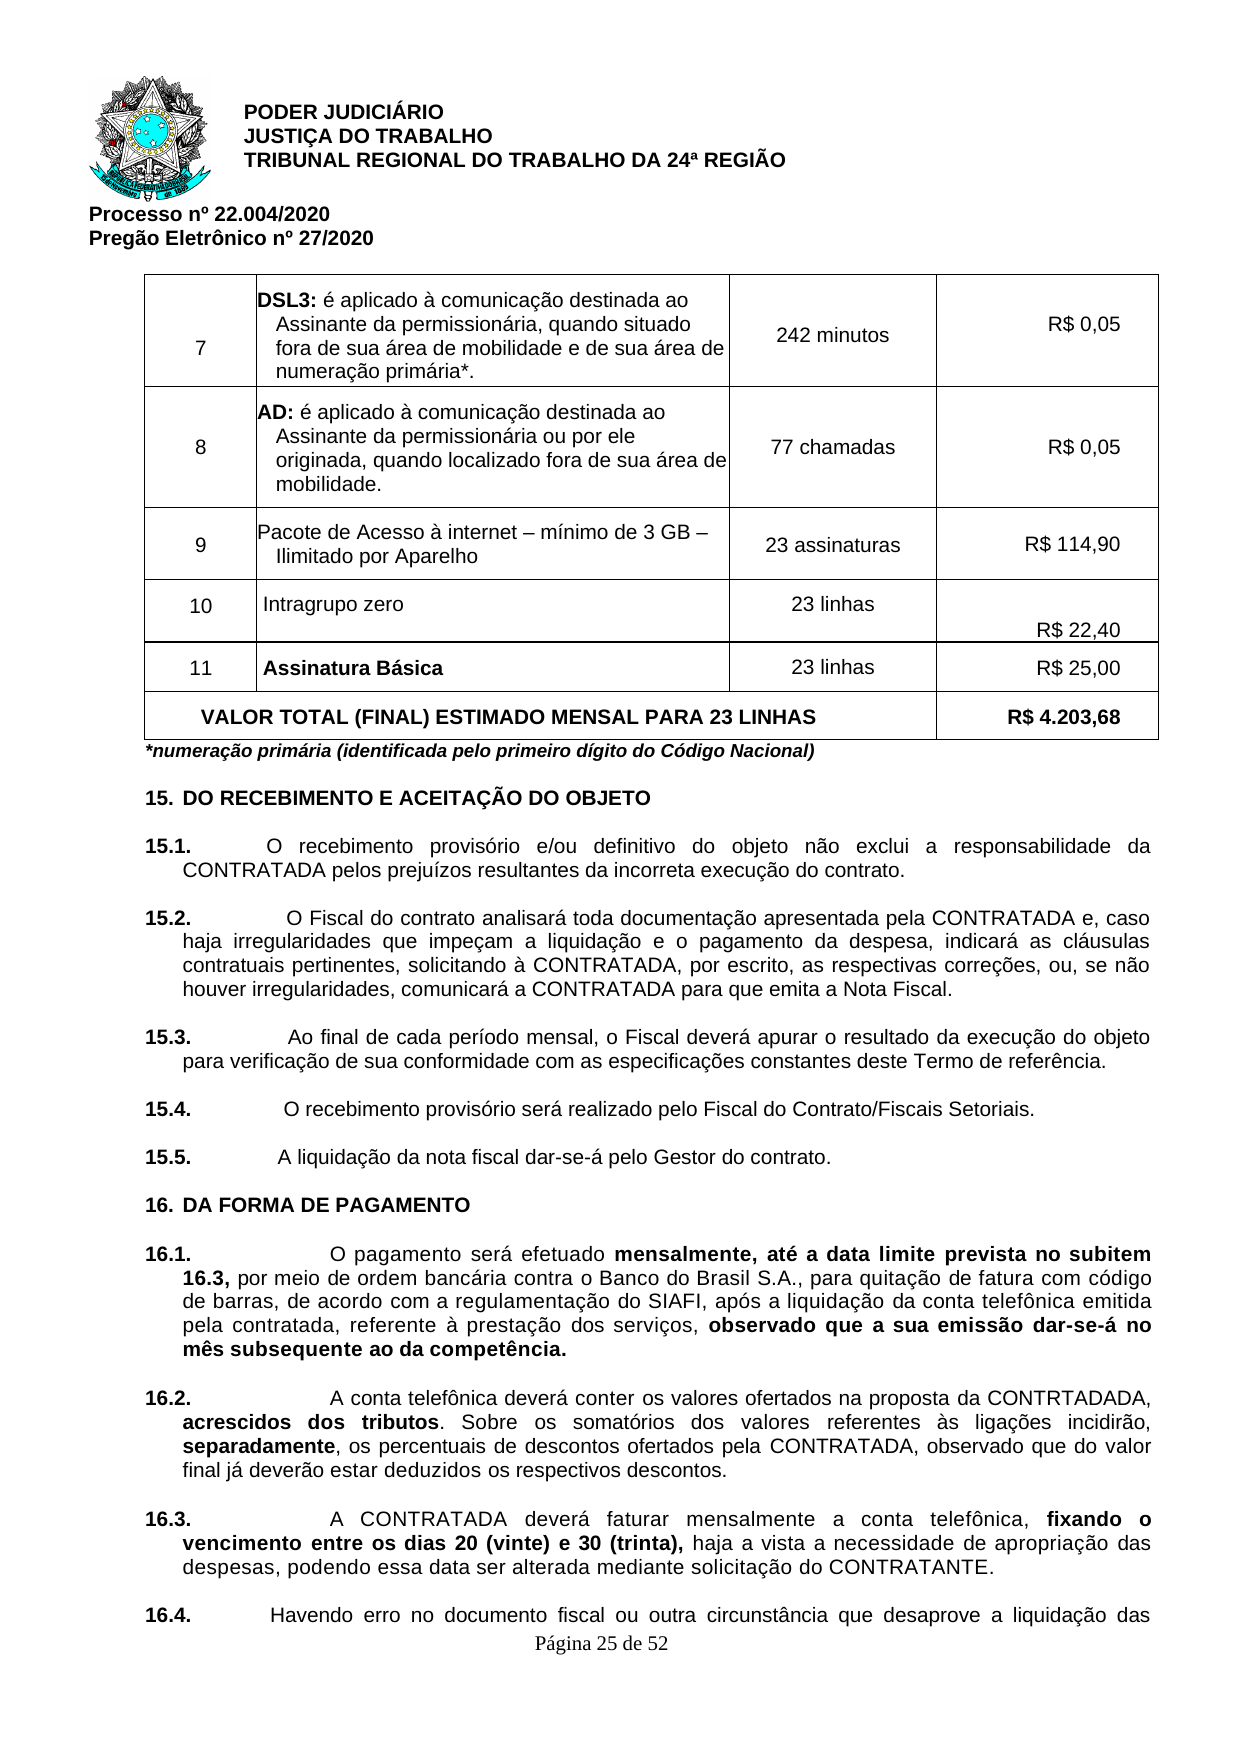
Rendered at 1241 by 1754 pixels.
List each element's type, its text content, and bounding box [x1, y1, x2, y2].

table_cell 242 minutos [730, 275, 936, 386]
table_cell R$ 4.203,68 [937, 692, 1158, 738]
list O pagamento será efetuado mensalmente, até a data limite prevista no subitem 16.3, por meio de ordem bancária contra o Banco do Brasil S.A., para quitação de fatura com código de barras, de acordo com a regulamentação do SIAFI, após a liquidação da conta telefônica emitida pela contratada, referente à prestação dos serviços, observado que a sua emissão dar-se-á no mês subsequente ao da competência. [145, 1241, 1152, 1361]
subtitle Ao final de cada período mensal, o Fiscal deverá apurar o resultado da execução do objeto para verificação de sua conformidade com as especificações constantes deste Termo de referência. [145, 1025, 1152, 1073]
table_cell DSL3: é aplicado à comunicação destinada ao Assinante da permissionária, quando situado fora de sua área de mobilidade e de sua área de numeração primária*. [257, 275, 729, 386]
list Havendo erro no documento fiscal ou outra circunstância que desaprove a liquidação das [145, 1603, 1152, 1627]
subtitle O recebimento provisório será realizado pelo Fiscal do Contrato/Fiscais Setoriais. [145, 1097, 1152, 1121]
table_cell 8 [145, 387, 256, 507]
table_cell Pacote de Acesso à internet – mínimo de 3 GB – Ilimitado por Aparelho [257, 508, 729, 579]
table_cell R$ 22,40 [937, 580, 1158, 641]
subtitle DO RECEBIMENTO E ACEITAÇÃO DO OBJETO [145, 786, 1152, 809]
subtitle O recebimento provisório e/ou definitivo do objeto não exclui a responsabilidade da CONTRATADA pelos prejuízos resultantes da incorreta execução do contrato. [145, 833, 1152, 881]
table_cell 7 [145, 275, 256, 386]
text *numeração primária (identificada pelo primeiro dígito do Código Nacional) [145, 740, 1152, 761]
table_cell R$ 0,05 [937, 387, 1158, 507]
table_cell Assinatura Básica [257, 643, 729, 691]
table_cell R$ 114,90 [937, 508, 1158, 579]
table_cell 10 [145, 580, 256, 641]
table_cell Intragrupo zero [257, 580, 729, 641]
list A conta telefônica deverá conter os valores ofertados na proposta da CONTRTADADA, acrescidos dos tributos. Sobre os somatórios dos valores referentes às ligações incidirão, separadamente, os percentuais de descontos ofertados pela contratada, observado que do valor final já deverão estar deduzidos os respectivos descontos. [145, 1386, 1152, 1482]
table_cell 23 linhas [730, 643, 936, 691]
table_cell 77 chamadas [730, 387, 936, 507]
subtitle A liquidação da nota fiscal dar-se-á pelo Gestor do contrato. [145, 1145, 1152, 1169]
table_cell R$ 25,00 [937, 643, 1158, 691]
table_cell 23 linhas [730, 580, 936, 641]
picture [88, 75, 213, 202]
subtitle DA FORMA DE PAGAMENTO [145, 1193, 1152, 1217]
table_cell 23 assinaturas [730, 508, 936, 579]
table_cell AD: é aplicado à comunicação destinada ao Assinante da permissionária ou por ele originada, quando localizado fora de sua área de mobilidade. [257, 387, 729, 507]
table_cell 9 [145, 508, 256, 579]
table_cell R$ 0,05 [937, 275, 1158, 386]
subtitle O Fiscal do contrato analisará toda documentação apresentada pela CONTRATADA e, caso haja irregularidades que impeçam a liquidação e o pagamento da despesa, indicará as cláusulas contratuais pertinentes, solicitando à CONTRATADA, por escrito, as respectivas correções, ou, se não houver irregularidades, comunicará a CONTRATADA para que emita a Nota Fiscal. [145, 905, 1152, 1001]
table_cell 11 [145, 643, 256, 691]
list A contratada deverá faturar mensalmente a conta telefônica, fixando o vencimento entre os dias 20 (vinte) e 30 (trinta), haja a vista a necessidade de apropriação das despesas, podendo essa data ser alterada mediante solicitação do CONTRATANTE. [145, 1507, 1152, 1579]
table_cell VALOR TOTAL (FINAL) ESTIMADO MENSAL PARA 23 LINHAS [145, 692, 936, 738]
